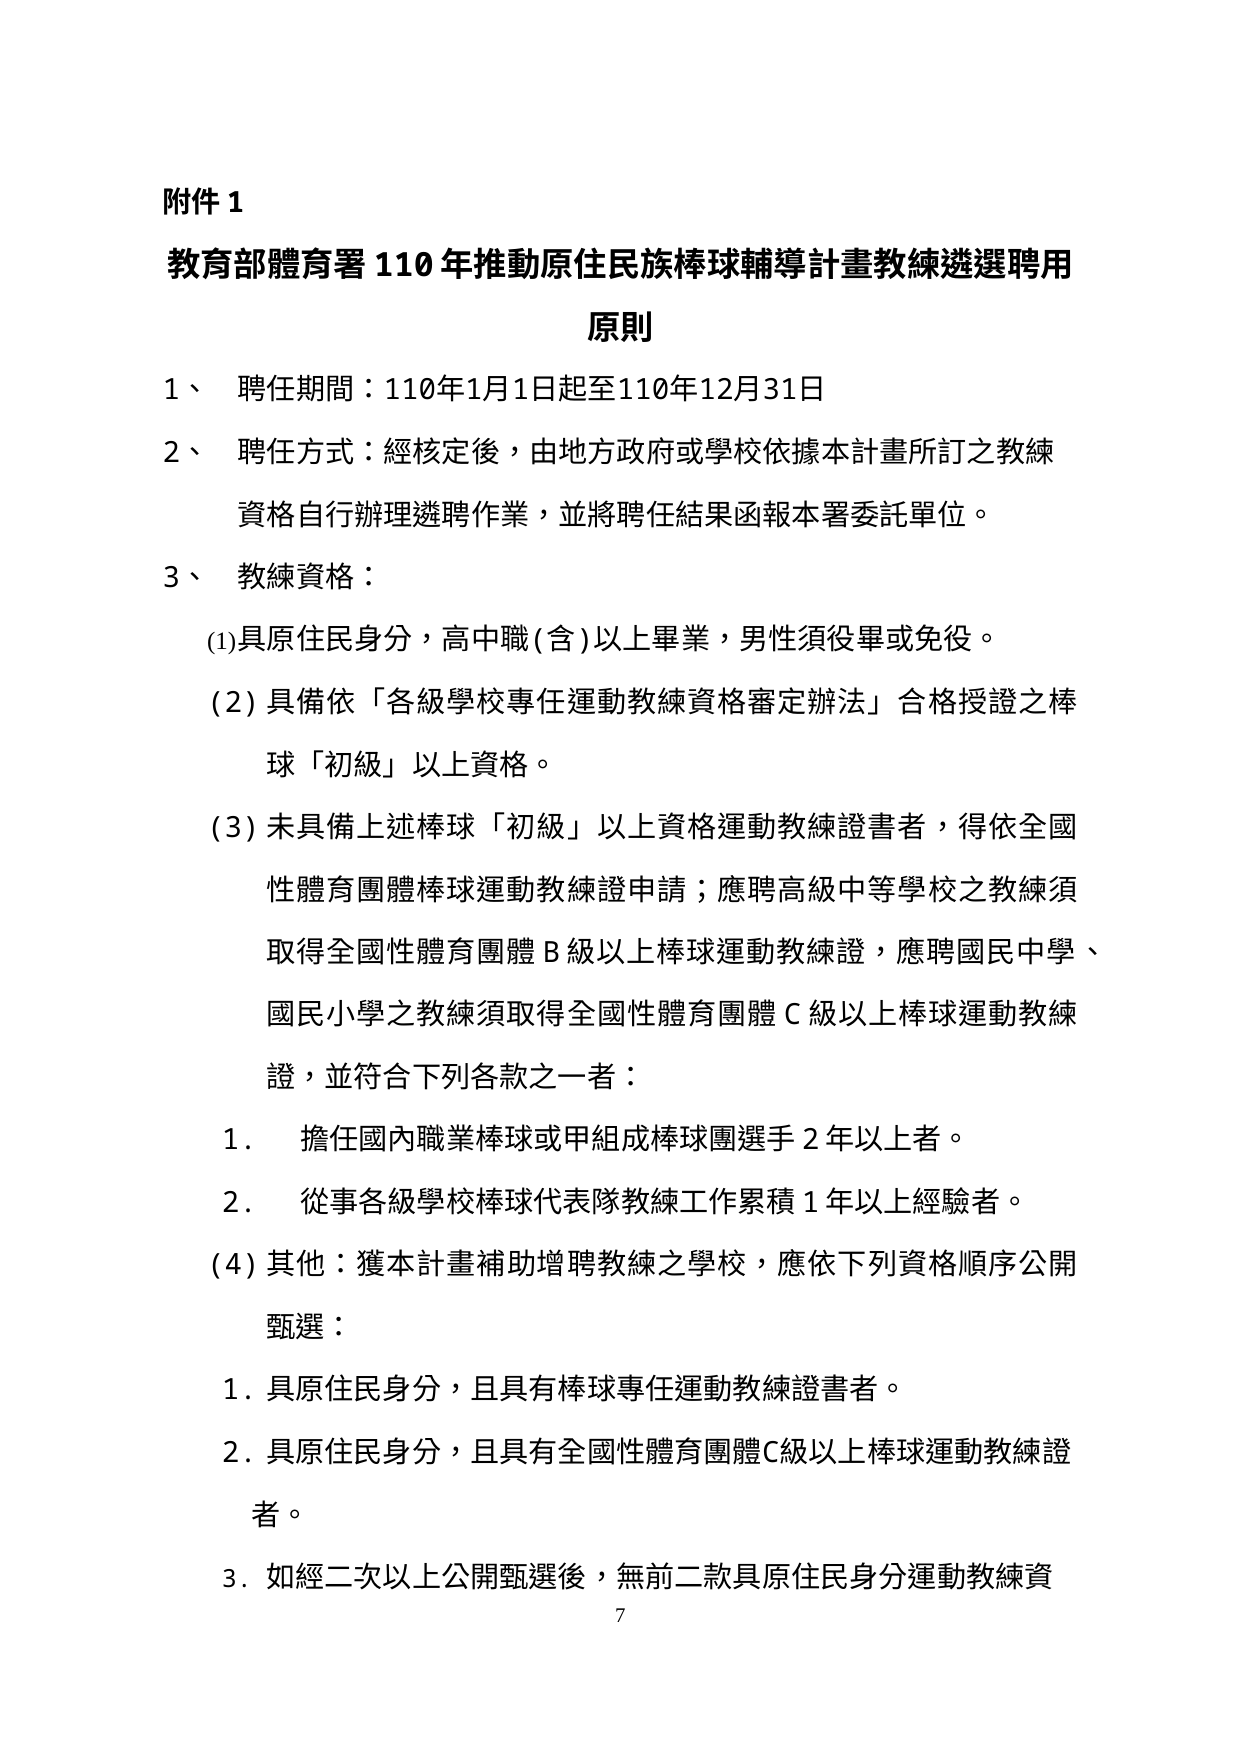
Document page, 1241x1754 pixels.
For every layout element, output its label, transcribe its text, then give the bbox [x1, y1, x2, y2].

list 從事各級學校棒球代表隊教練工作累積1年以上經驗者。 [200, 1158, 1078, 1221]
list 其他：獲本計畫補助增聘教練之學校，應依下列資格順序公開甄選： [207, 1221, 1078, 1346]
list 教練資格： [162, 533, 1078, 596]
list 具備依「各級學校專任運動教練資格審定辦法」合格授證之棒球「初級」以上資格。 [207, 658, 1078, 783]
list 具原住民身分，且具有全國性體育團體C級以上棒球運動教練證者。 [222, 1408, 1078, 1533]
text 附件1 [162, 158, 1078, 221]
list 聘任期間：110年1月1日起至110年12月31日 [162, 346, 1078, 408]
list 未具備上述棒球「初級」以上資格運動教練證書者，得依全國性體育團體棒球運動教練證申請；應聘高級中等學校之教練須取得全國性體育團體B級以上棒球運動教練證，應聘國民中學、國民小學之教練須取得全國性體育團體C級以上棒球運動教練證，並符合下列各款之一者： [207, 783, 1078, 1096]
list 具原住民身分，高中職(含)以上畢業，男性須役畢或免役。 [207, 596, 1078, 658]
list 擔任國內職業棒球或甲組成棒球團選手2年以上者。 [200, 1096, 1078, 1158]
text 教育部體育署110年推動原住民族棒球輔導計畫教練遴選聘用原則 [162, 221, 1078, 346]
list 聘任方式：經核定後，由地方政府或學校依據本計畫所訂之教練資格自行辦理遴聘作業，並將聘任結果函報本署委託單位。 [162, 408, 1078, 533]
list 如經二次以上公開甄選後，無前二款具原住民身分運動教練資 [222, 1533, 1078, 1596]
list 具原住民身分，且具有棒球專任運動教練證書者。 [222, 1346, 1078, 1408]
